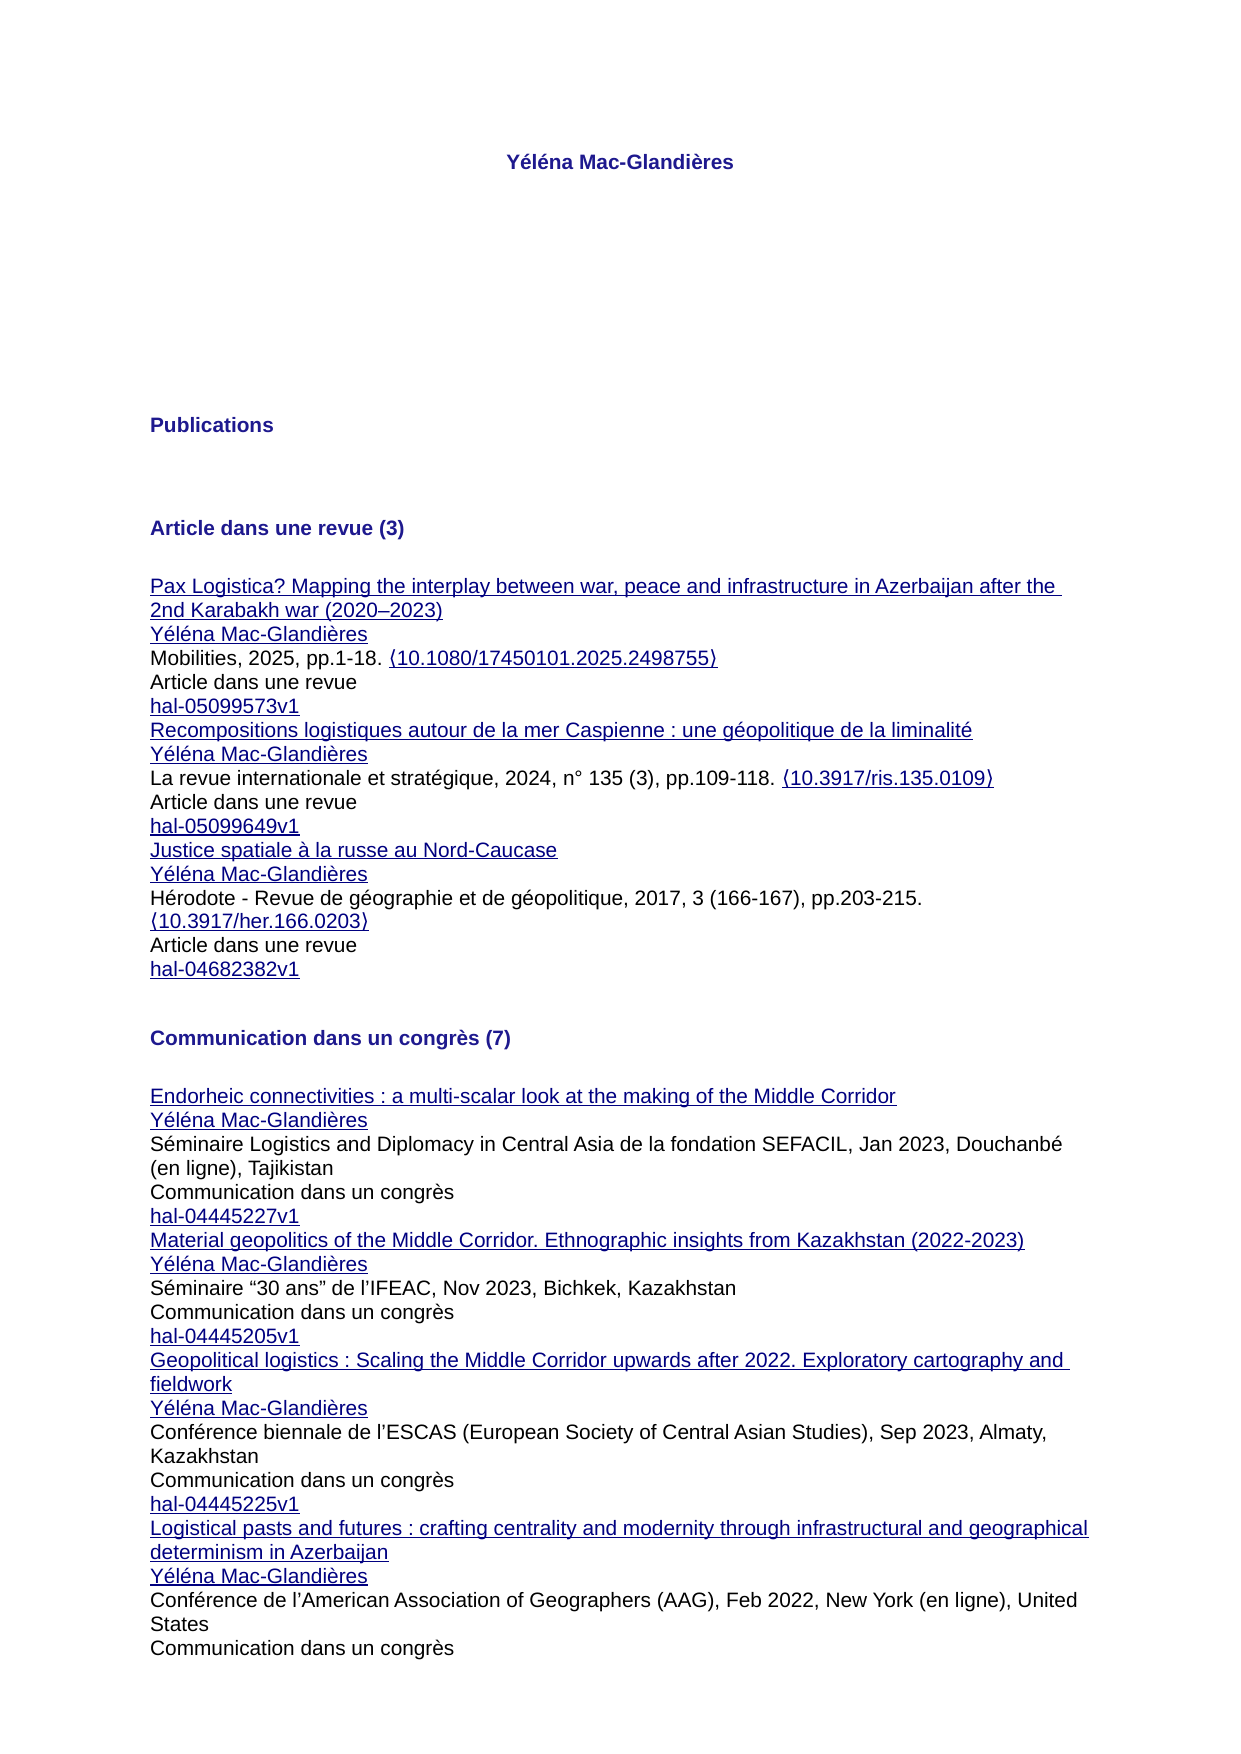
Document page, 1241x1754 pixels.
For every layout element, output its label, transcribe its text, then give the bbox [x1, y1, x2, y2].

table_header Pax Logistica? Mapping the interplay between war, peace and infrastructure in Azerbaijan after the 2nd Karabakh war (2020–2023) Yéléna Mac-Glandières Mobilities, 2025, pp.1-18. ⟨10.1080/17450101.2025.2498755⟩ Article dans une revue hal-05099573v1 [150, 574, 1090, 718]
subtitle Communication dans un congrès (7) [150, 1026, 1090, 1050]
table_cell Material geopolitics of the Middle Corridor. Ethnographic insights from Kazakhstan (2022-2023) Yéléna Mac-Glandières Séminaire “30 ans” de l’IFEAC, Nov 2023, Bichkek, Kazakhstan Communication dans un congrès hal-04445205v1 [150, 1228, 1090, 1348]
table_header Endorheic connectivities : a multi-scalar look at the making of the Middle Corridor Yéléna Mac-Glandières Séminaire Logistics and Diplomacy in Central Asia de la fondation SEFACIL, Jan 2023, Douchanbé (en ligne), Tajikistan Communication dans un congrès hal-04445227v1 [150, 1084, 1090, 1228]
subtitle Yéléna Mac-Glandières [150, 150, 1090, 174]
table_cell Logistical pasts and futures : crafting centrality and modernity through infrastructural and geographical determinism in Azerbaijan Yéléna Mac-Glandières Conférence de l’American Association of Geographers (AAG), Feb 2022, New York (en ligne), United States Communication dans un congrès [150, 1516, 1090, 1659]
subtitle Article dans une revue (3) [150, 516, 1090, 539]
table_cell Justice spatiale à la russe au Nord-Caucase Yéléna Mac-Glandières Hérodote - Revue de géographie et de géopolitique, 2017, 3 (166-167), pp.203-215. ⟨10.3917/her.166.0203⟩ Article dans une revue hal-04682382v1 [150, 838, 1090, 981]
subtitle Publications [150, 412, 1090, 436]
table_cell Geopolitical logistics : Scaling the Middle Corridor upwards after 2022. Exploratory cartography and fieldwork Yéléna Mac-Glandières Conférence biennale de l’ESCAS (European Society of Central Asian Studies), Sep 2023, Almaty, Kazakhstan Communication dans un congrès hal-04445225v1 [150, 1348, 1090, 1516]
table_cell Recompositions logistiques autour de la mer Caspienne : une géopolitique de la liminalité Yéléna Mac-Glandières La revue internationale et stratégique, 2024, n° 135 (3), pp.109-118. ⟨10.3917/ris.135.0109⟩ Article dans une revue hal-05099649v1 [150, 718, 1090, 837]
